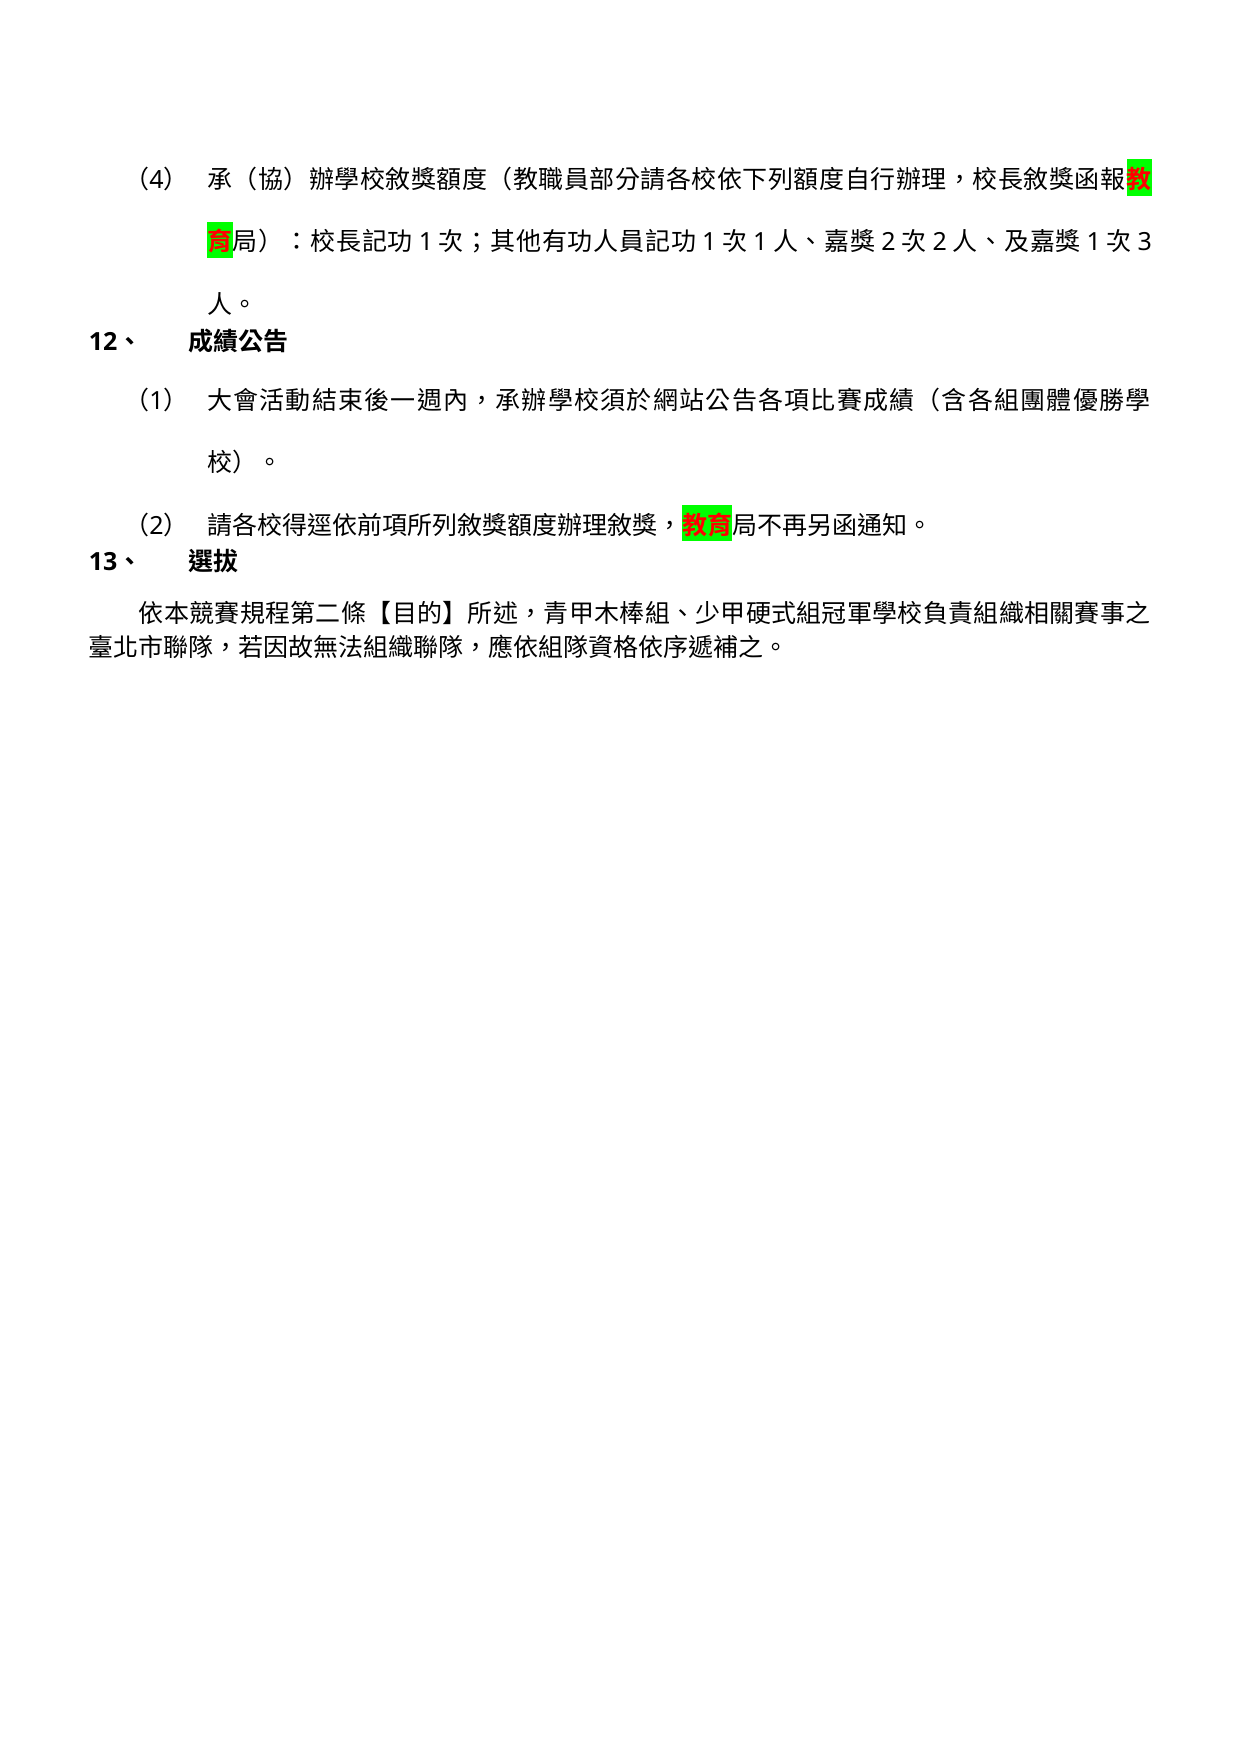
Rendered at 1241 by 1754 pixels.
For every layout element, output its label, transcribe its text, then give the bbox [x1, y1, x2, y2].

text 依本競賽規程第二條【目的】所述，青甲木棒組、少甲硬式組冠軍學校負責組織相關賽事之臺北市聯隊，若因故無法組織聯隊，應依組隊資格依序遞補之。 [89, 596, 1152, 663]
subtitle 承（協）辦學校敘獎額度（教職員部分請各校依下列額度自行辦理，校長敘獎函報教育局）：校長記功1次；其他有功人員記功1次1人、嘉獎2次2人、及嘉獎1次3人。 [124, 136, 1152, 323]
subtitle 大會活動結束後一週內，承辦學校須於網站公告各項比賽成績（含各組團體優勝學校）。 [124, 357, 1152, 482]
subtitle 成績公告 [89, 323, 1152, 357]
subtitle 請各校得逕依前項所列敘獎額度辦理敘獎，教育局不再另函通知。 [124, 482, 1152, 544]
subtitle 選拔 [89, 544, 1152, 577]
